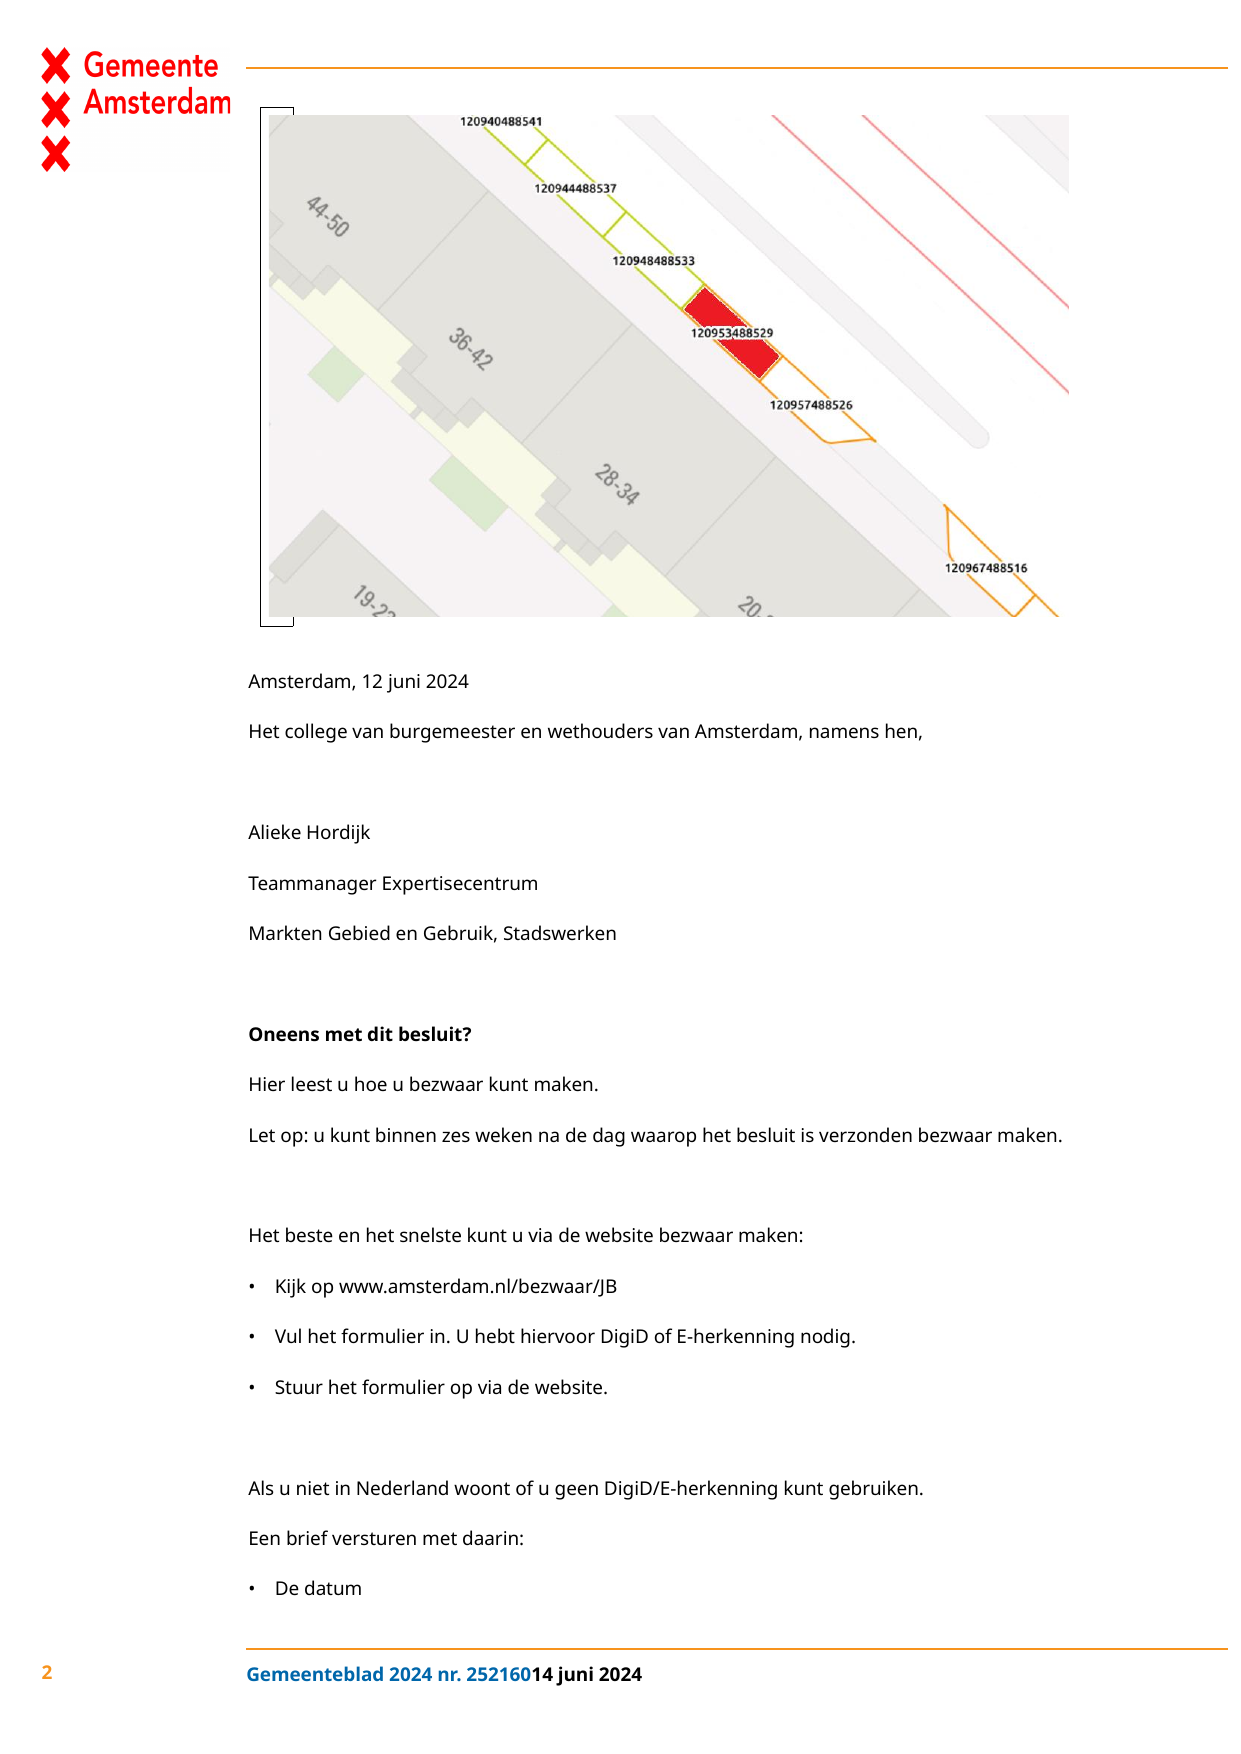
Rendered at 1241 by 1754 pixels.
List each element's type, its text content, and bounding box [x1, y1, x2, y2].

text • De datum [248, 1576, 1152, 1601]
text • Kijk op www.amsterdam.nl/bezwaar/JB [248, 1273, 1152, 1299]
text Een brief versturen met daarin: [248, 1525, 1152, 1551]
text • Vul het formulier in. U hebt hiervoor DigiD of E-herkenning nodig. [248, 1323, 1152, 1349]
picture [41, 47, 231, 172]
text Hier leest u hoe u bezwaar kunt maken. [248, 1071, 1152, 1097]
text Markten Gebied en Gebruik, Stadswerken [248, 920, 1152, 946]
text Alieke Hordijk [248, 819, 1152, 845]
text Oneens met dit besluit? [248, 1021, 1152, 1047]
text Amsterdam, 12 juni 2024 [248, 668, 1152, 694]
text Het college van burgemeester en wethouders van Amsterdam, namens hen, [248, 718, 1152, 744]
text Teammanager Expertisecentrum [248, 870, 1152, 896]
picture [268, 115, 1069, 617]
text Let op: u kunt binnen zes weken na de dag waarop het besluit is verzonden bezwaar maken. [248, 1122, 1152, 1148]
text Het beste en het snelste kunt u via de website bezwaar maken: [248, 1223, 1152, 1248]
text Als u niet in Nederland woont of u geen DigiD/E-herkenning kunt gebruiken. [248, 1475, 1152, 1501]
text • Stuur het formulier op via de website. [248, 1374, 1152, 1400]
